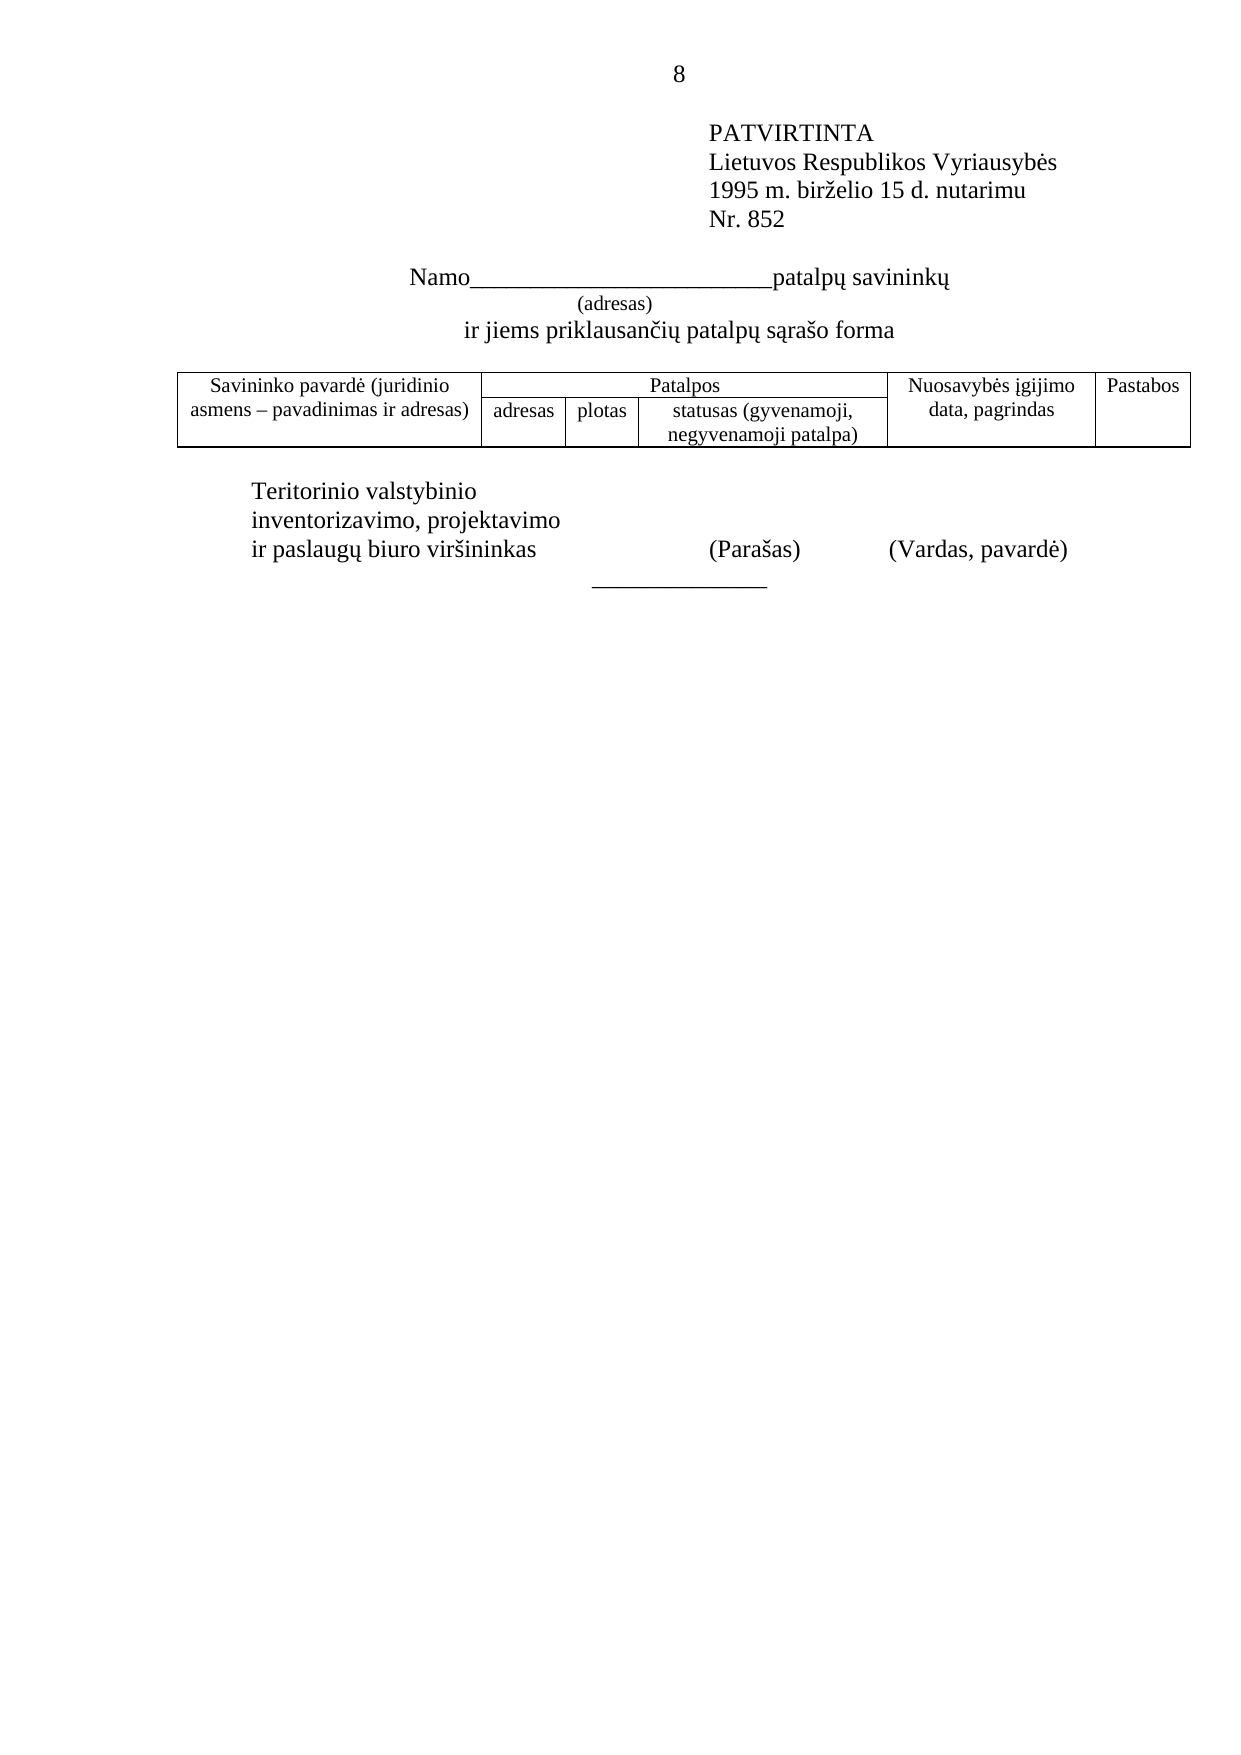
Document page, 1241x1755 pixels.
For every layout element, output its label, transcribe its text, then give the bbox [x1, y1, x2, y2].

table_header Pastabos [1096, 373, 1190, 446]
table_header Nuosavybės įgijimo data, pagrindas [888, 373, 1095, 446]
text ir jiems priklausančių patalpų sąrašo forma [177, 315, 1181, 343]
text ______________ [177, 562, 1181, 591]
text PATVIRTINTA [709, 118, 1181, 147]
table_header Savininko pavardė (juridinio asmens – pavadinimas ir adresas) [178, 373, 481, 446]
text (adresas) [177, 291, 1181, 315]
text Namo patalpų savininkų [177, 262, 1181, 291]
text Lietuvos Respublikos Vyriausybės [177, 147, 1181, 176]
table_cell statusas (gyvenamoji, negyvenamoji patalpa) [639, 398, 887, 446]
text inventorizavimo, projektavimo [177, 505, 1181, 534]
table_header Patalpos [482, 373, 887, 397]
table_cell adresas [482, 398, 565, 446]
text Teritorinio valstybinio [177, 476, 1181, 505]
text ir paslaugų biuro viršininkas (Parašas) (Vardas, pavardė) [177, 534, 1181, 562]
table_cell plotas [566, 398, 638, 446]
text Nr. 852 [177, 204, 1181, 233]
text 1995 m. birželio 15 d. nutarimu [177, 176, 1181, 204]
